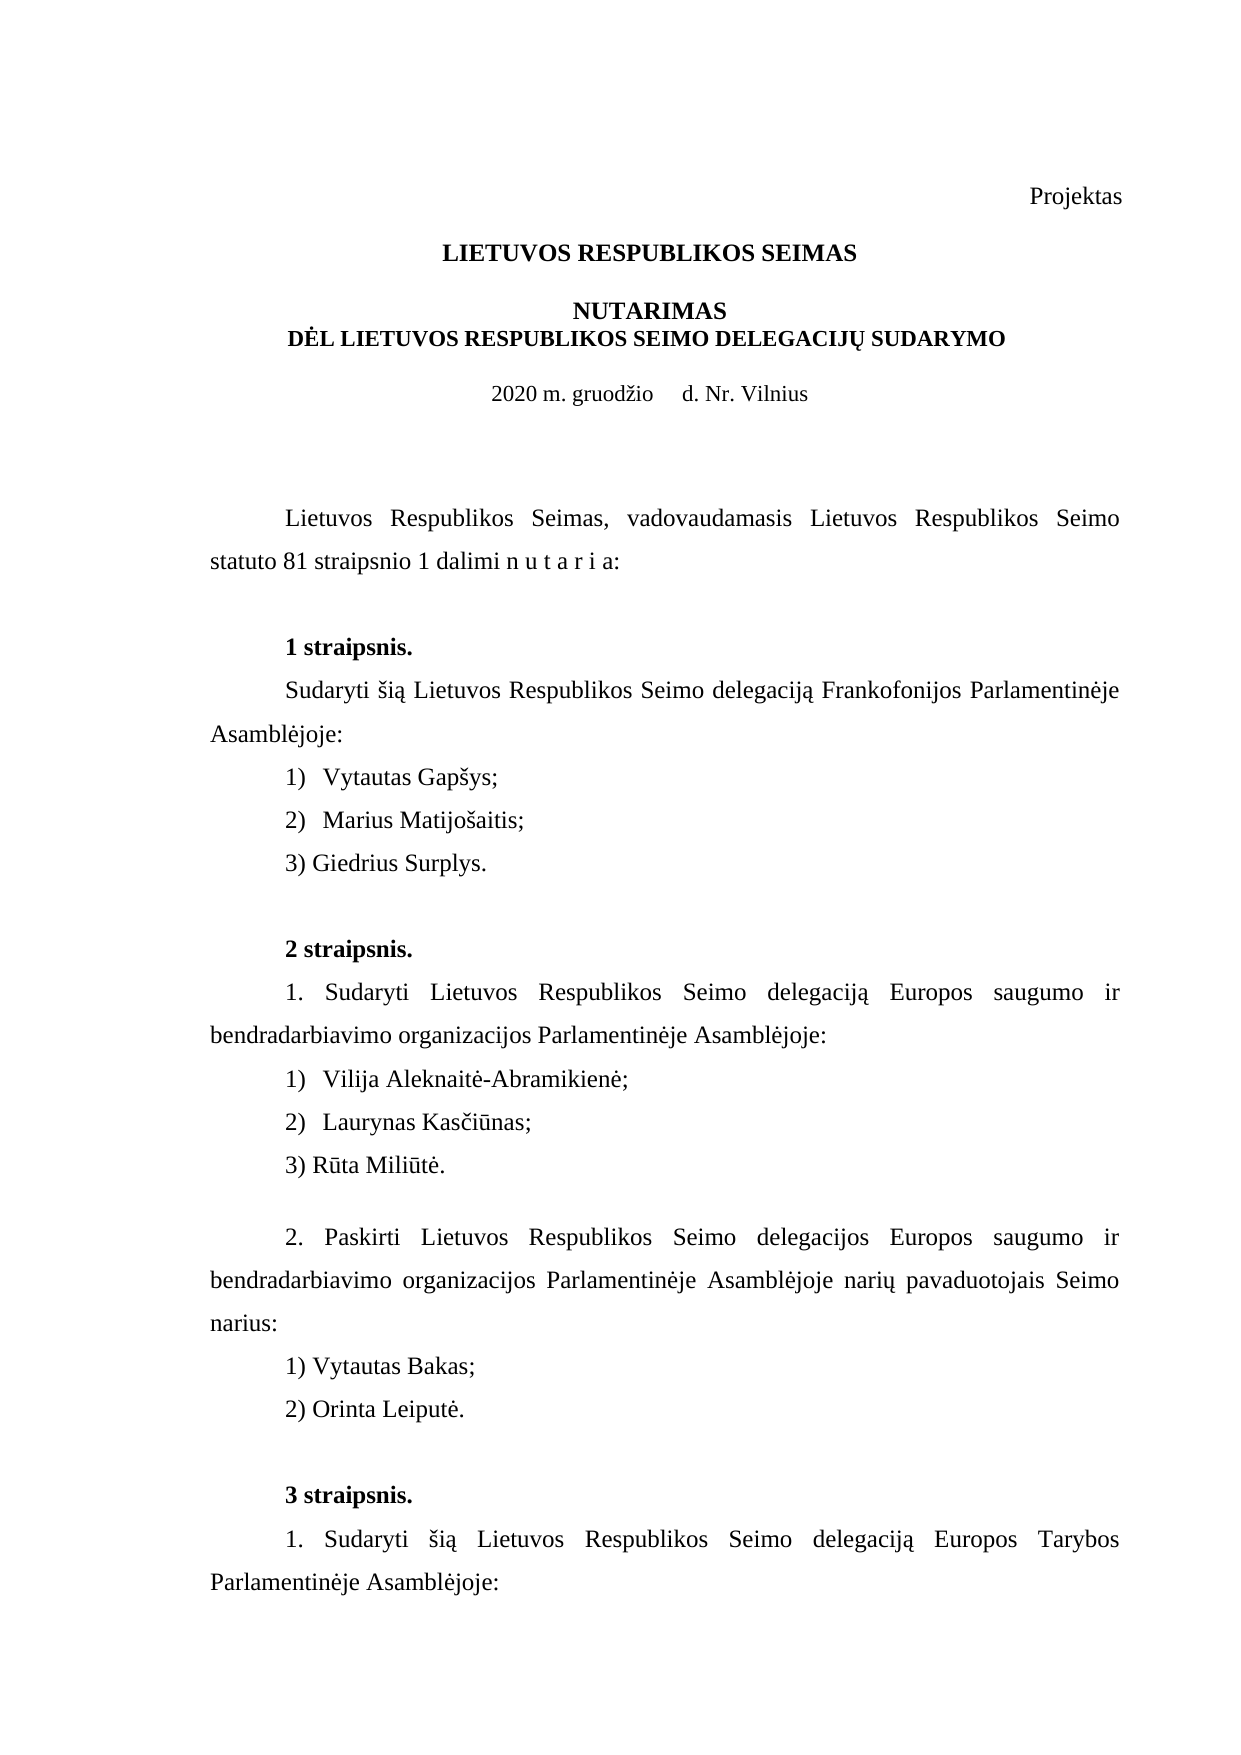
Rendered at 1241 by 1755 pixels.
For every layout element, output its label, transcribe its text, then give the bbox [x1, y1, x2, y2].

text 1) Vytautas Bakas; [210, 1351, 1120, 1380]
text 1. Sudaryti šią Lietuvos Respublikos Seimo delegaciją Europos Tarybos Parlamentinėje Asamblėjoje: [210, 1524, 1120, 1596]
text 3) Giedrius Surplys. [210, 848, 1120, 877]
text 2) Orinta Leiputė. [210, 1394, 1120, 1423]
text 3 straipsnis. [210, 1481, 1120, 1509]
text LIETUVOS RESPUBLIKOS SEIMAS [177, 238, 1122, 267]
text 2020 m. gruodžio d. Nr. Vilnius [177, 380, 1122, 406]
text 2) Laurynas Kasčiūnas; [285, 1107, 1120, 1136]
text NUTARIMAS [177, 296, 1122, 325]
text 2) Marius Matijošaitis; [285, 805, 1120, 834]
text 3) Rūta Miliūtė. [210, 1150, 1120, 1179]
text 2 straipsnis. [210, 934, 1120, 963]
text 1 straipsnis. [210, 632, 1120, 661]
text Projektas [177, 181, 1122, 210]
text Lietuvos Respublikos Seimas, vadovaudamasis Lietuvos Respublikos Seimo statuto 81 straipsnio 1 dalimi n u t a r i a: [210, 503, 1120, 575]
text DĖL LIETUVOS RESPUBLIKOS SEIMO DELEGACIJŲ SUDARYMO [177, 325, 1122, 351]
text 1) Vilija Aleknaitė-Abramikienė; [285, 1064, 1120, 1092]
text 1. Sudaryti Lietuvos Respublikos Seimo delegaciją Europos saugumo ir bendradarbiavimo organizacijos Parlamentinėje Asamblėjoje: [210, 977, 1120, 1049]
text 2. Paskirti Lietuvos Respublikos Seimo delegacijos Europos saugumo ir bendradarbiavimo organizacijos Parlamentinėje Asamblėjoje narių pavaduotojais Seimo narius: [210, 1222, 1120, 1337]
text Sudaryti šią Lietuvos Respublikos Seimo delegaciją Frankofonijos Parlamentinėje Asamblėjoje: [210, 676, 1120, 747]
text 1) Vytautas Gapšys; [285, 762, 1120, 791]
